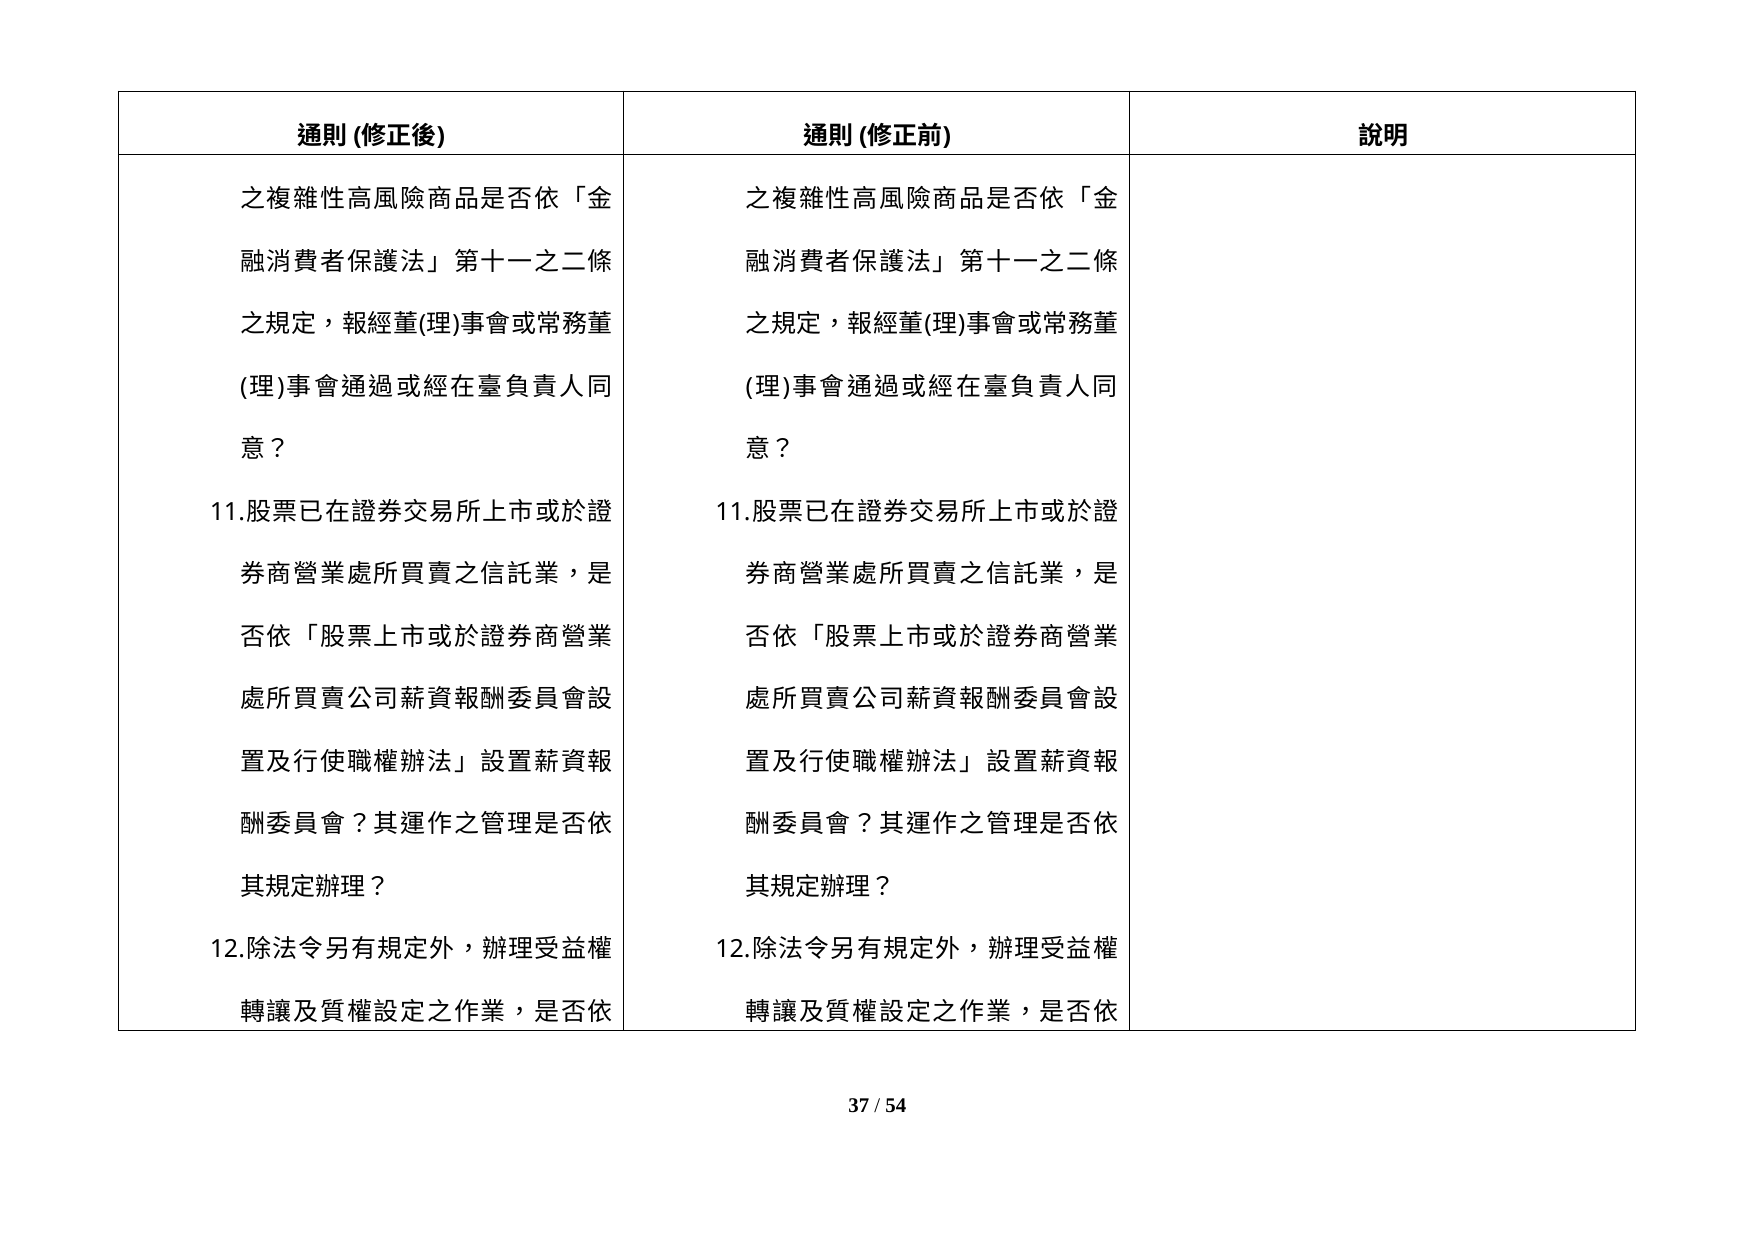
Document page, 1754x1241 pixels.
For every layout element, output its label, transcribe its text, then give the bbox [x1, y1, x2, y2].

table_cell 之複雜性高風險商品是否依「金融消費者保護法」第十一之二條之規定，報經董(理)事會或常務董(理)事會通過或經在臺負責人同意？ 11.股票已在證券交易所上市或於證券商營業處所買賣之信託業，是否依「股票上市或於證券商營業處所買賣公司薪資報酬委員會設置及行使職權辦法」設置薪資報酬委員會？其運作之管理是否依其規定辦理？ 12.除法令另有規定外，辦理受益權轉讓及質權設定之作業，是否依 [624, 155, 1129, 1030]
table_cell 之複雜性高風險商品是否依「金融消費者保護法」第十一之二條之規定，報經董(理)事會或常務董(理)事會通過或經在臺負責人同意？ 11.股票已在證券交易所上市或於證券商營業處所買賣之信託業，是否依「股票上市或於證券商營業處所買賣公司薪資報酬委員會設置及行使職權辦法」設置薪資報酬委員會？其運作之管理是否依其規定辦理？ 12.除法令另有規定外，辦理受益權轉讓及質權設定之作業，是否依 [119, 155, 623, 1030]
table_cell 配合金管會111年8月4日金管銀票字第1110272235號函頒有關信託業辦理對信託財產具有運用決定權之公益信託或安養信託，無須向主管機關申請兼營全權委託投資業務之四種態樣，修訂(一)信託業之設置之2.相關控制重點。 依金管會111年05月12日金管法字第1110192104號函修正之「金融服務業公平待客原則」參及肆，增列(九)公平待客原則1.之控制重點。 依金管會111年05月12日金管法字第1110192104號函修正之「金融服務業公平待客原則」伍之一、建立重視金融消費者保護之企業文化，增列(九)公平待客原則2.之相關控制重點，其後款次依序調整。 依金管會111年05月12日金管法字第1110192104號函修正之「金融服務業公平待客原則」伍之三、訂定「公平待客原則」之策略之(三)，增列(九)公平待客原則5.之相關控制重點，其後款次依序調整。 依金管會111年05月12日金管法字第1110192104號函修正之「金融服務業公平待客原則」伍之四、「公平待客原則」之執行之(一)及(二)，修正(九)公平待客原則6.之相關控制重點。 依金管會111年05月12日金管法字第1110192104號函修正之「金融服務業公平待客原則」伍之四、「公平待客原則」之執行之(三)，增列(九)公平待客原則7.之相關控制重點。 依金管會111年05月12日金管法字第1110192104號函修正之「金融服務業公平待客原則」伍之四、「公平待客原則」之執行之(四)，增列(十)紛爭處理3.之相關控制重點。 [1130, 155, 1635, 1030]
table_header 說明 [1130, 92, 1635, 154]
table_header 通則 (修正前) [624, 92, 1129, 154]
table_header 通則 (修正後) [119, 92, 623, 154]
